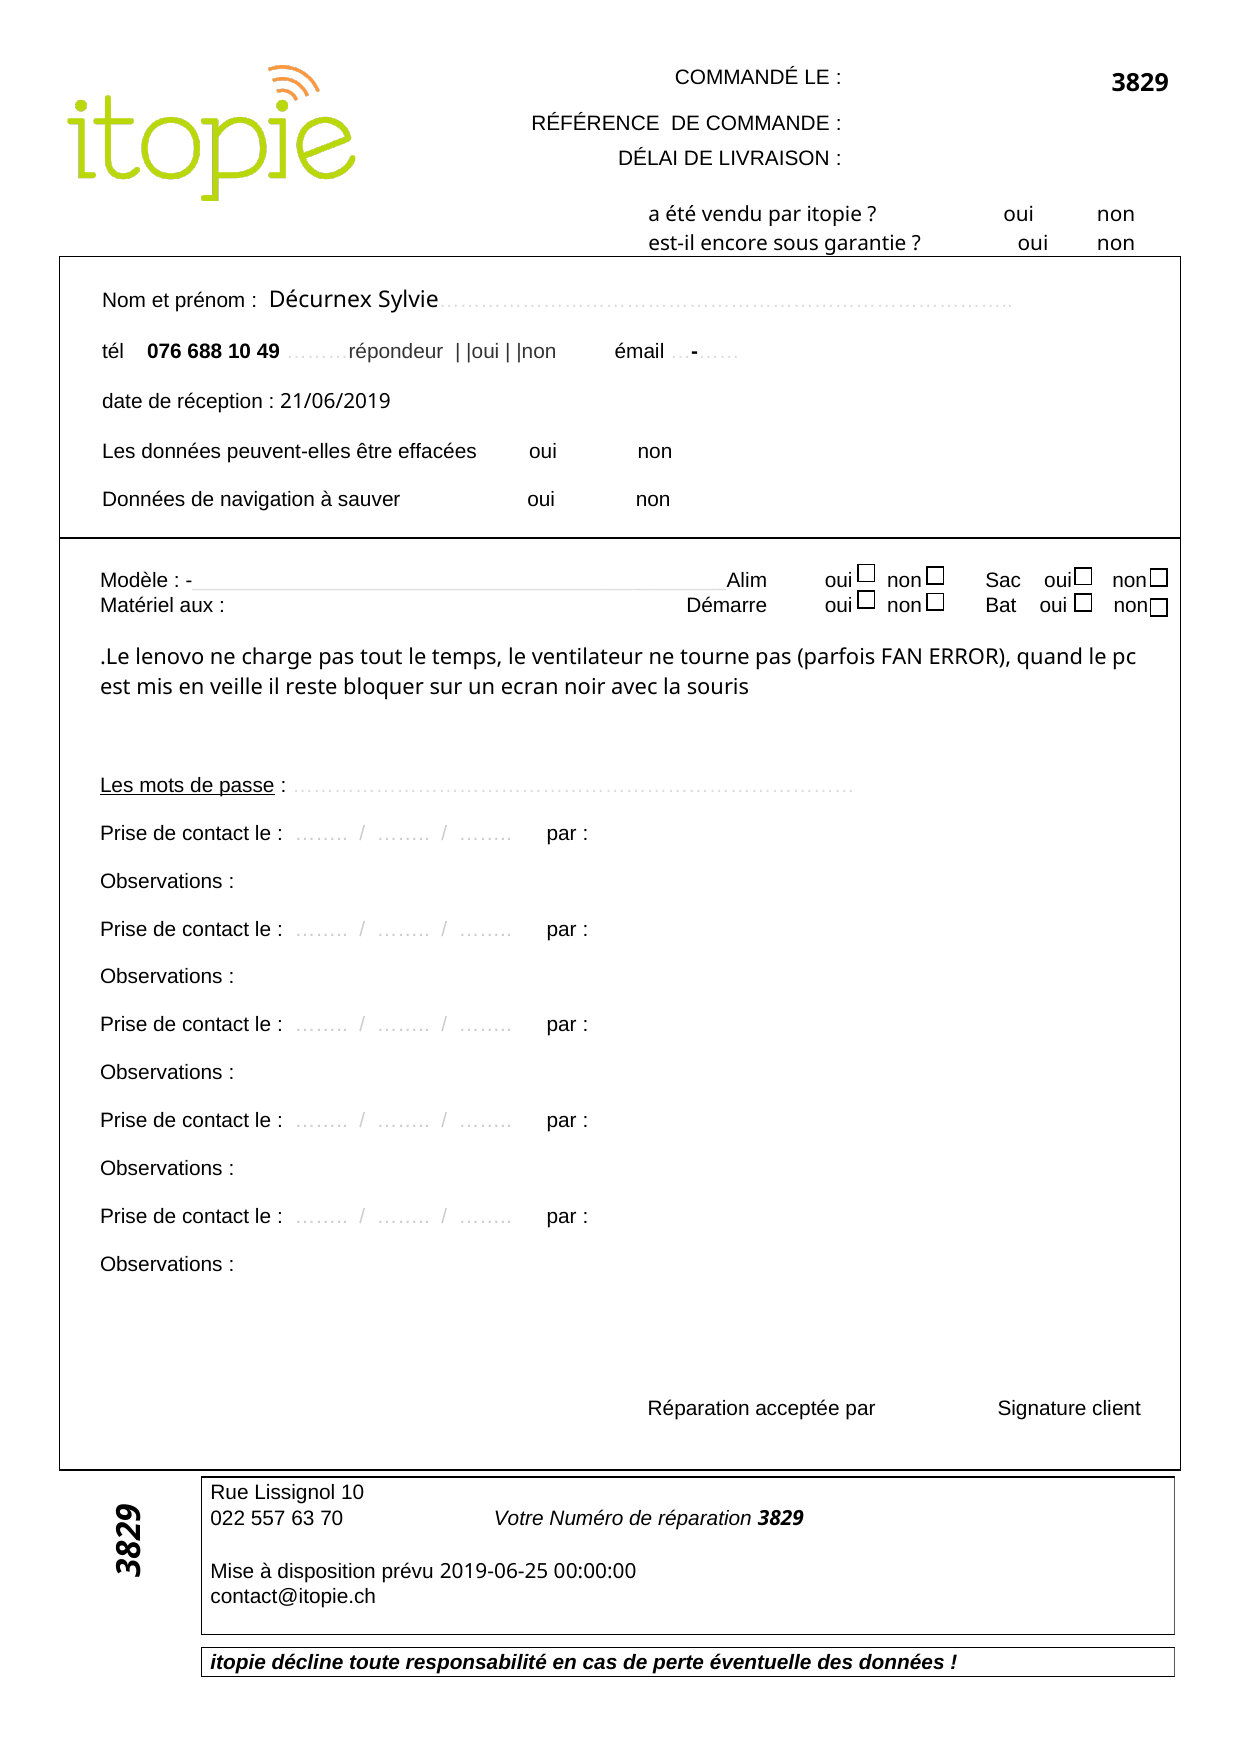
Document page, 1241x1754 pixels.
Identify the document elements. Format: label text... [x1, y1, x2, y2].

text tél 076 688 10 49 ………répondeur | |oui | |non émail …-…… [60, 335, 1180, 362]
text Prise de contact le : …….. / …….. / …….. par : [60, 913, 1180, 940]
text Matériel aux : Démarre oui non Bat oui non [60, 590, 1180, 617]
table_cell itopie décline toute responsabilité en cas de perte éventuelle des données ! [195, 1641, 1180, 1683]
text Prise de contact le : …….. / …….. / …….. par : [60, 817, 1180, 844]
table_cell [847, 140, 1180, 175]
text a été vendu par itopie ? oui non [59, 199, 1181, 228]
text Prise de contact le : …….. / …….. / …….. par : [60, 1105, 1180, 1132]
table_header COMMANDÉ LE : [490, 59, 847, 104]
picture [67, 65, 356, 201]
text Données de navigation à sauver oui non [60, 484, 1180, 511]
table_header 3829 [59, 1471, 195, 1683]
text Modèle : - Alim oui non Sac oui non [948, 562, 1180, 590]
text Prise de contact le : …….. / …….. / …….. par : [60, 1201, 1180, 1228]
text date de réception : 21/06/2019 [60, 383, 1180, 415]
text Les données peuvent-elles être effacées oui non [60, 436, 1180, 463]
table_header Rue Lissignol 10 022 557 63 70 Votre Numéro de réparation 3829 Mise à disposition prévu 2019-06-25 00:00:00 contact@itopie.ch [195, 1471, 1180, 1641]
text Prise de contact le : …….. / …….. / …….. par : [60, 1009, 1180, 1036]
table_cell DÉLAI DE LIVRAISON : [490, 140, 847, 175]
text Modèle : - Alim oui non Sac oui non [879, 562, 925, 590]
table_header 3829 [847, 59, 1180, 104]
text .Le lenovo ne charge pas tout le temps, le ventilateur ne tourne pas (parfois FAN ERROR), quand le pc est mis en veille il reste bloquer sur un ecran noir avec la souris [60, 638, 1180, 701]
text Les mots de passe : ……………………………………………………………………… [60, 769, 1180, 797]
text est-il encore sous garantie ? oui non [59, 228, 1181, 256]
text Réparation acceptée par Signature client [60, 1392, 1180, 1419]
text Observations : [60, 1249, 1180, 1276]
text Modèle : - Alim oui non Sac oui non [60, 562, 856, 590]
text Observations : [60, 865, 1180, 892]
text Observations : [60, 1057, 1180, 1084]
text Observations : [60, 961, 1180, 988]
text Observations : [60, 1153, 1180, 1180]
text Nom et prénom : Décurnex Sylvie……………………………………………………………………….. [60, 280, 1180, 314]
table_cell RÉFÉRENCE DE COMMANDE : [490, 105, 847, 140]
table_cell [847, 105, 1180, 140]
